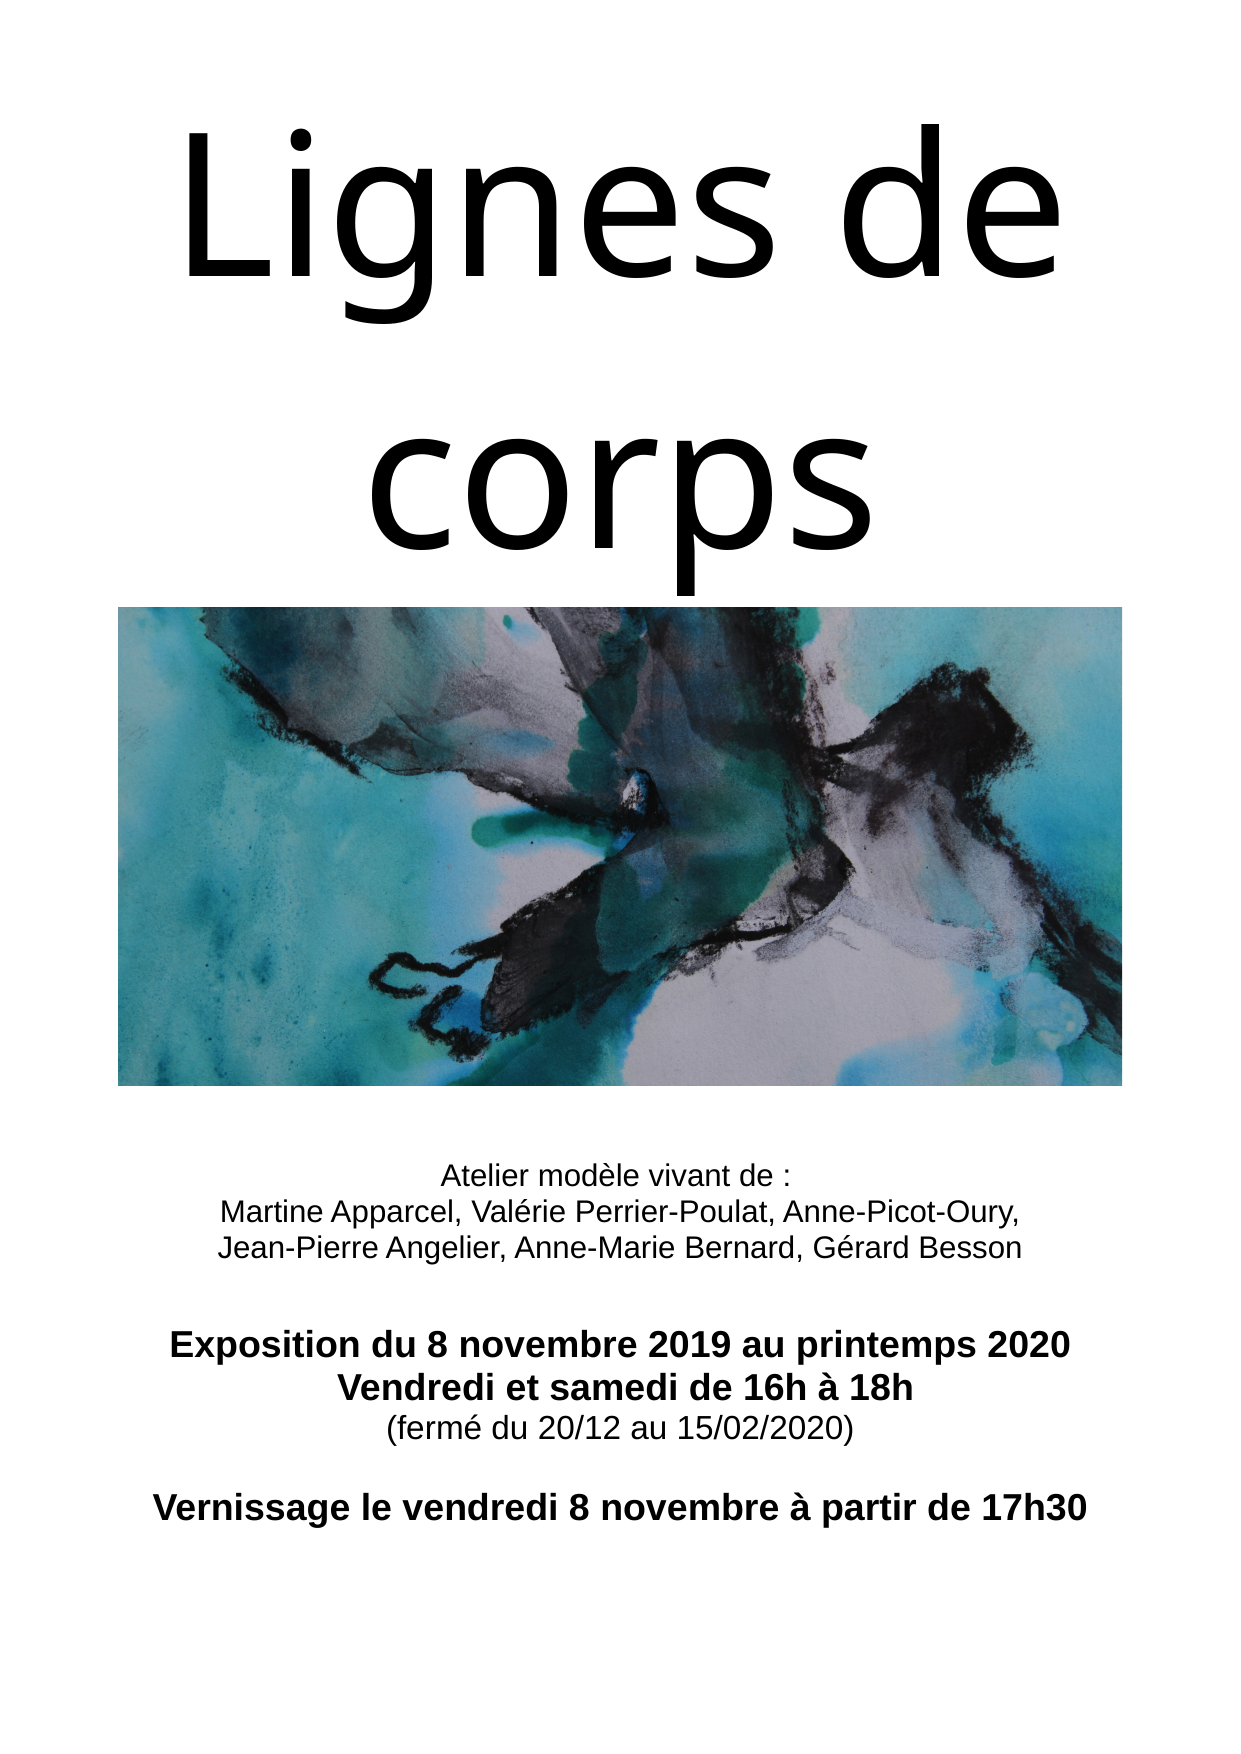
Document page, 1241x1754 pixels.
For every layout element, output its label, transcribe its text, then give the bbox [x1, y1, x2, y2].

text Atelier modèle vivant de : [118, 1157, 1122, 1193]
text Exposition du 8 novembre 2019 au printemps 2020 [118, 1322, 1122, 1365]
text Martine Apparcel, Valérie Perrier-Poulat, Anne-Picot-Oury, [118, 1193, 1122, 1229]
picture [118, 607, 1123, 1086]
text Lignes de corps [118, 62, 1122, 607]
text Jean-Pierre Angelier, Anne-Marie Bernard, Gérard Besson [118, 1229, 1122, 1265]
text (fermé du 20/12 au 15/02/2020) [118, 1408, 1122, 1447]
text Vendredi et samedi de 16h à 18h [118, 1365, 1122, 1408]
text Vernissage le vendredi 8 novembre à partir de 17h30 [118, 1485, 1122, 1528]
